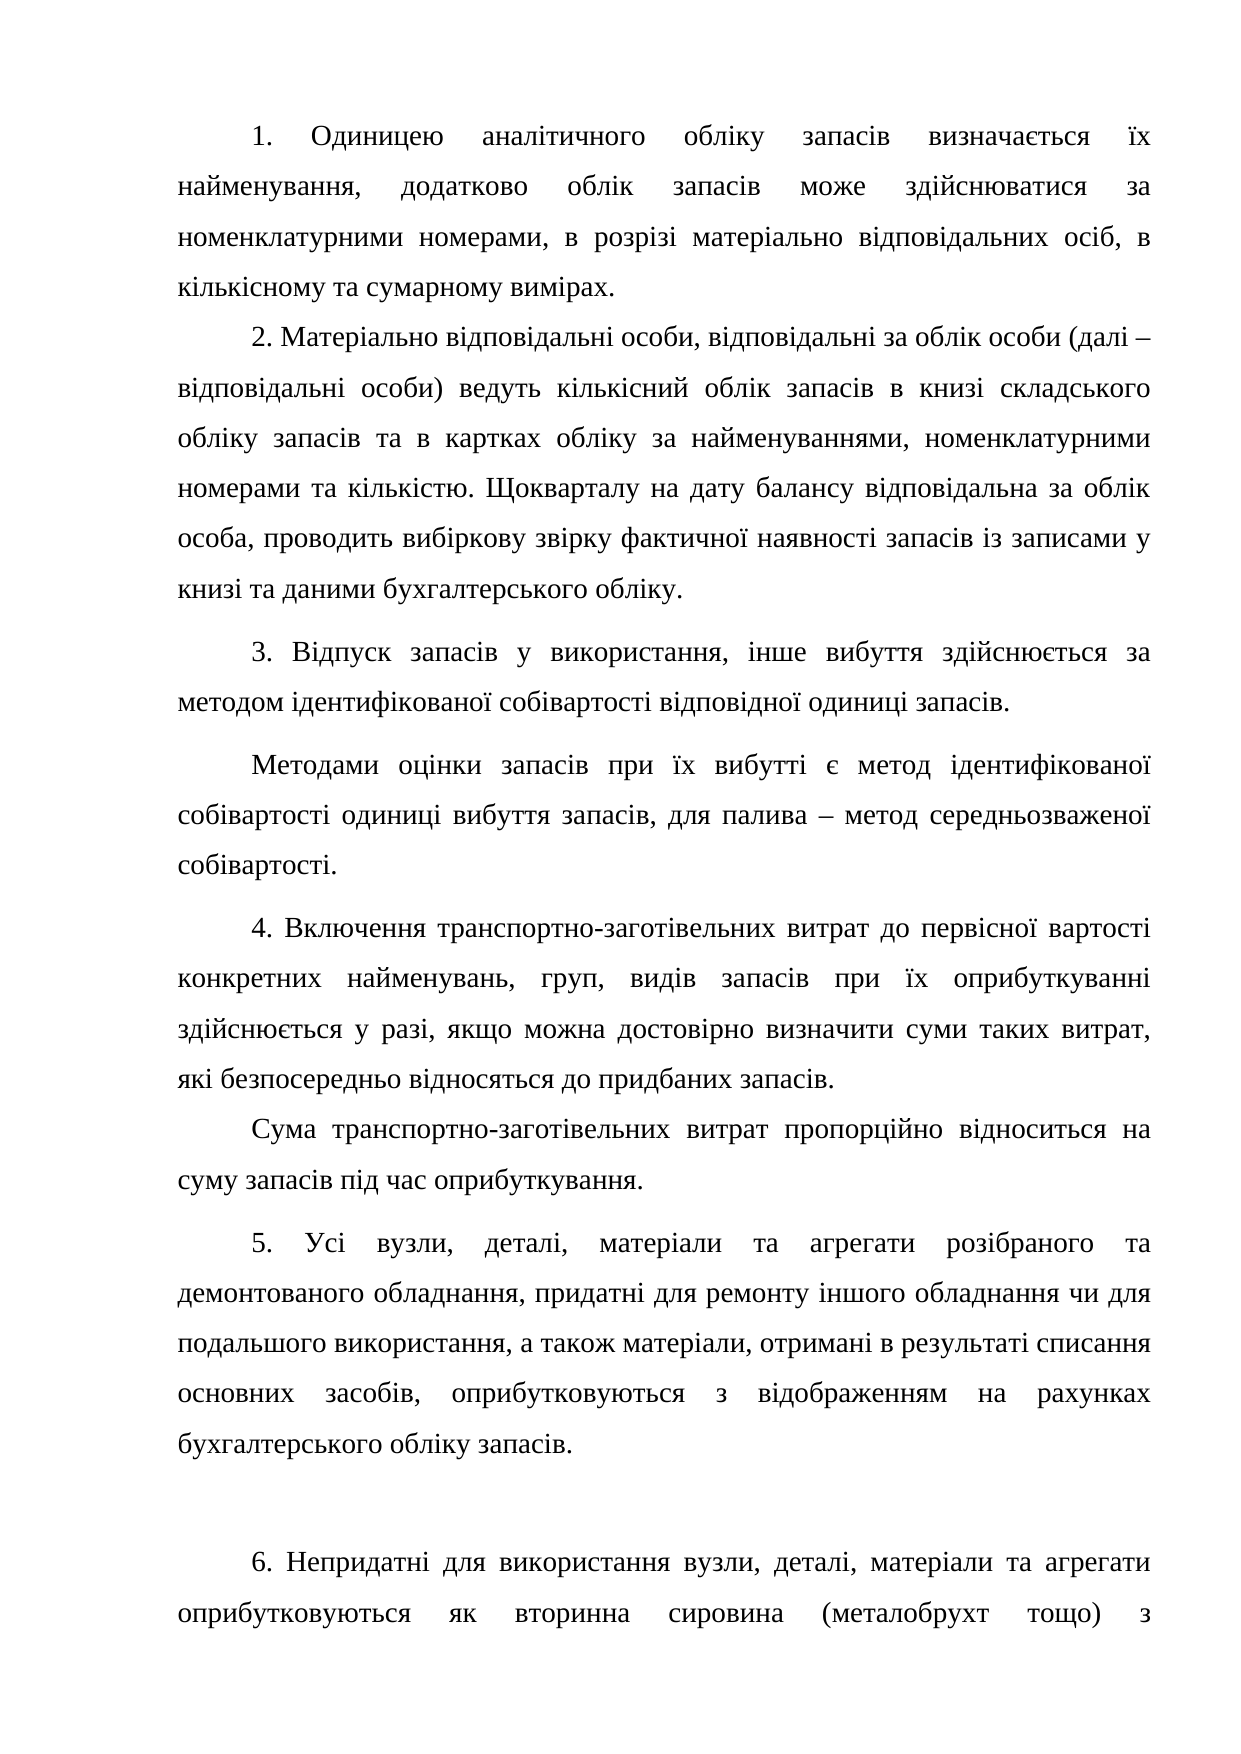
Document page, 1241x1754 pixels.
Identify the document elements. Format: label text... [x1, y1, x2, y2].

text 5. Усі вузли, деталі, матеріали та агрегати розібраного та демонтованого обладнання, придатні для ремонту іншого обладнання чи для подальшого використання, а також матеріали, отримані в результаті списання основних засобів, оприбутковуються з відображенням на рахунках бухгалтерського обліку запасів. [177, 1225, 1152, 1459]
text 3. Відпуск запасів у використання, інше вибуття здійснюється за методом ідентифікованої собівартості відповідної одиниці запасів. [177, 634, 1152, 718]
text Сума транспортно-заготівельних витрат пропорційно відноситься на суму запасів під час оприбуткування. [177, 1112, 1152, 1195]
text 4. Включення транспортно-заготівельних витрат до первісної вартості конкретних найменувань, груп, видів запасів при їх оприбуткуванні здійснюється у разі, якщо можна достовірно визначити суми таких витрат, які безпосередньо відносяться до придбаних запасів. [177, 910, 1152, 1095]
text 1. Одиницею аналітичного обліку запасів визначається їх найменування, додатково облік запасів може здійснюватися за номенклатурними номерами, в розрізі матеріально відповідальних осіб, в кількісному та сумарному вимірах. [177, 118, 1152, 303]
text 6. Непридатні для використання вузли, деталі, матеріали та агрегати оприбутковуються як вторинна сировина (металобрухт тощо) з [177, 1544, 1152, 1628]
text Методами оцінки запасів при їх вибутті є метод ідентифікованої собівартості одиниці вибуття запасів, для палива – метод середньозваженої собівартості. [177, 747, 1152, 881]
text 2. Матеріально відповідальні особи, відповідальні за облік особи (далі – відповідальні особи) ведуть кількісний облік запасів в книзі складського обліку запасів та в картках обліку за найменуваннями, номенклатурними номерами та кількістю. Щокварталу на дату балансу відповідальна за облік особа, проводить вибіркову звірку фактичної наявності запасів із записами у книзі та даними бухгалтерського обліку. [177, 319, 1152, 604]
